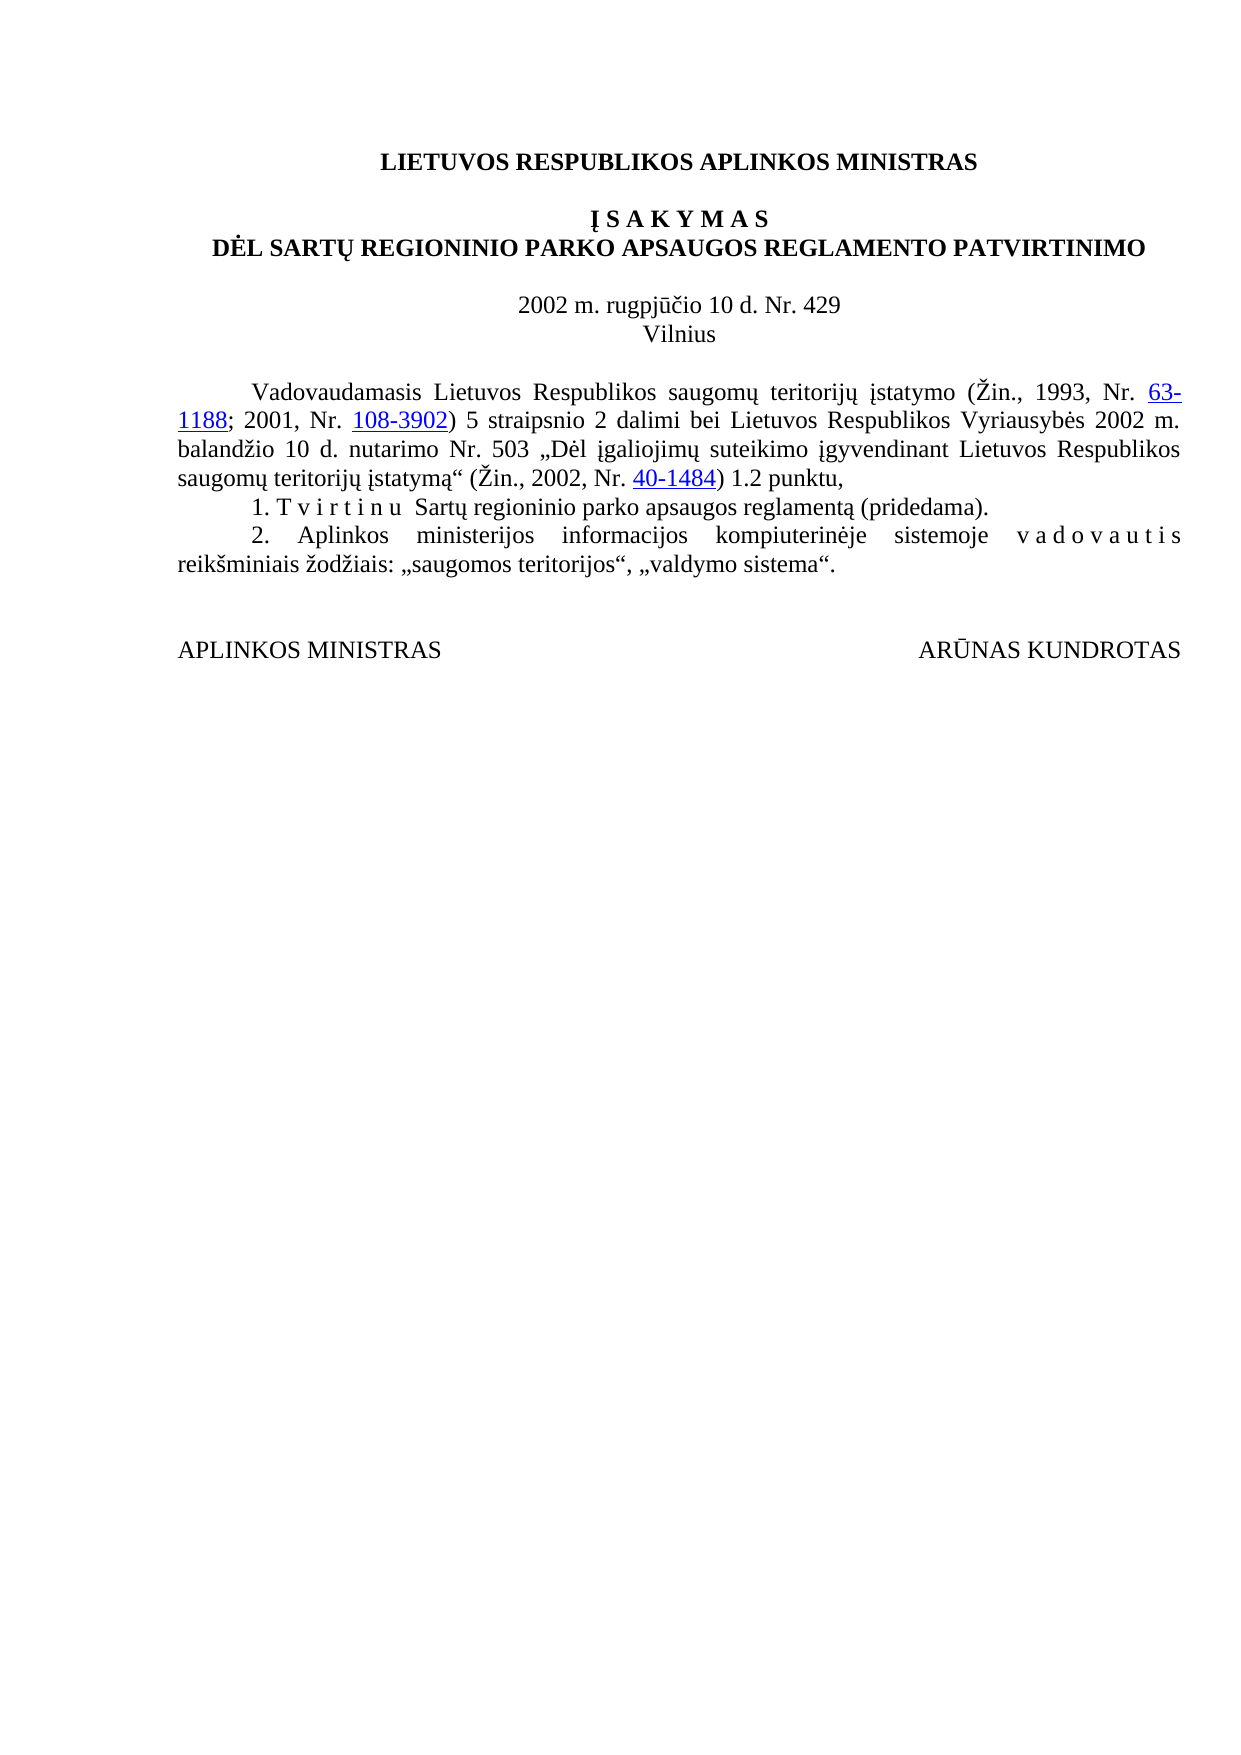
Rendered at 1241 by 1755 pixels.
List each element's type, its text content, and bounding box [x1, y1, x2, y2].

text Vilnius [177, 319, 1181, 348]
text DĖL SARTŲ REGIONINIO PARKO APSAUGOS REGLAMENTO PATVIRTINIMO [177, 233, 1181, 262]
text Vadovaudamasis Lietuvos Respublikos saugomų teritorijų įstatymo (Žin., 1993, Nr. 63-1188; 2001, Nr. 108-3902) 5 straipsnio 2 dalimi bei Lietuvos Respublikos Vyriausybės 2002 m. balandžio 10 d. nutarimo Nr. 503 „Dėl įgaliojimų suteikimo įgyvendinant Lietuvos Respublikos saugomų teritorijų įstatymą“ (Žin., 2002, Nr. 40-1484) 1.2 punktu, [177, 377, 1181, 492]
text 2. Aplinkos ministerijos informacijos kompiuterinėje sistemoje vadovautis reikšminiais žodžiais: „saugomos teritorijos“, „valdymo sistema“. [177, 521, 1181, 578]
text APLINKOS MINISTRAS ARŪNAS KUNDROTAS [177, 636, 1181, 664]
text LIETUVOS RESPUBLIKOS APLINKOS MINISTRAS [177, 147, 1181, 176]
text 1. Tvirtinu Sartų regioninio parko apsaugos reglamentą (pridedama). [177, 492, 1181, 521]
text 2002 m. rugpjūčio 10 d. Nr. 429 [177, 291, 1181, 319]
text Į S A K Y M A S [177, 204, 1181, 233]
